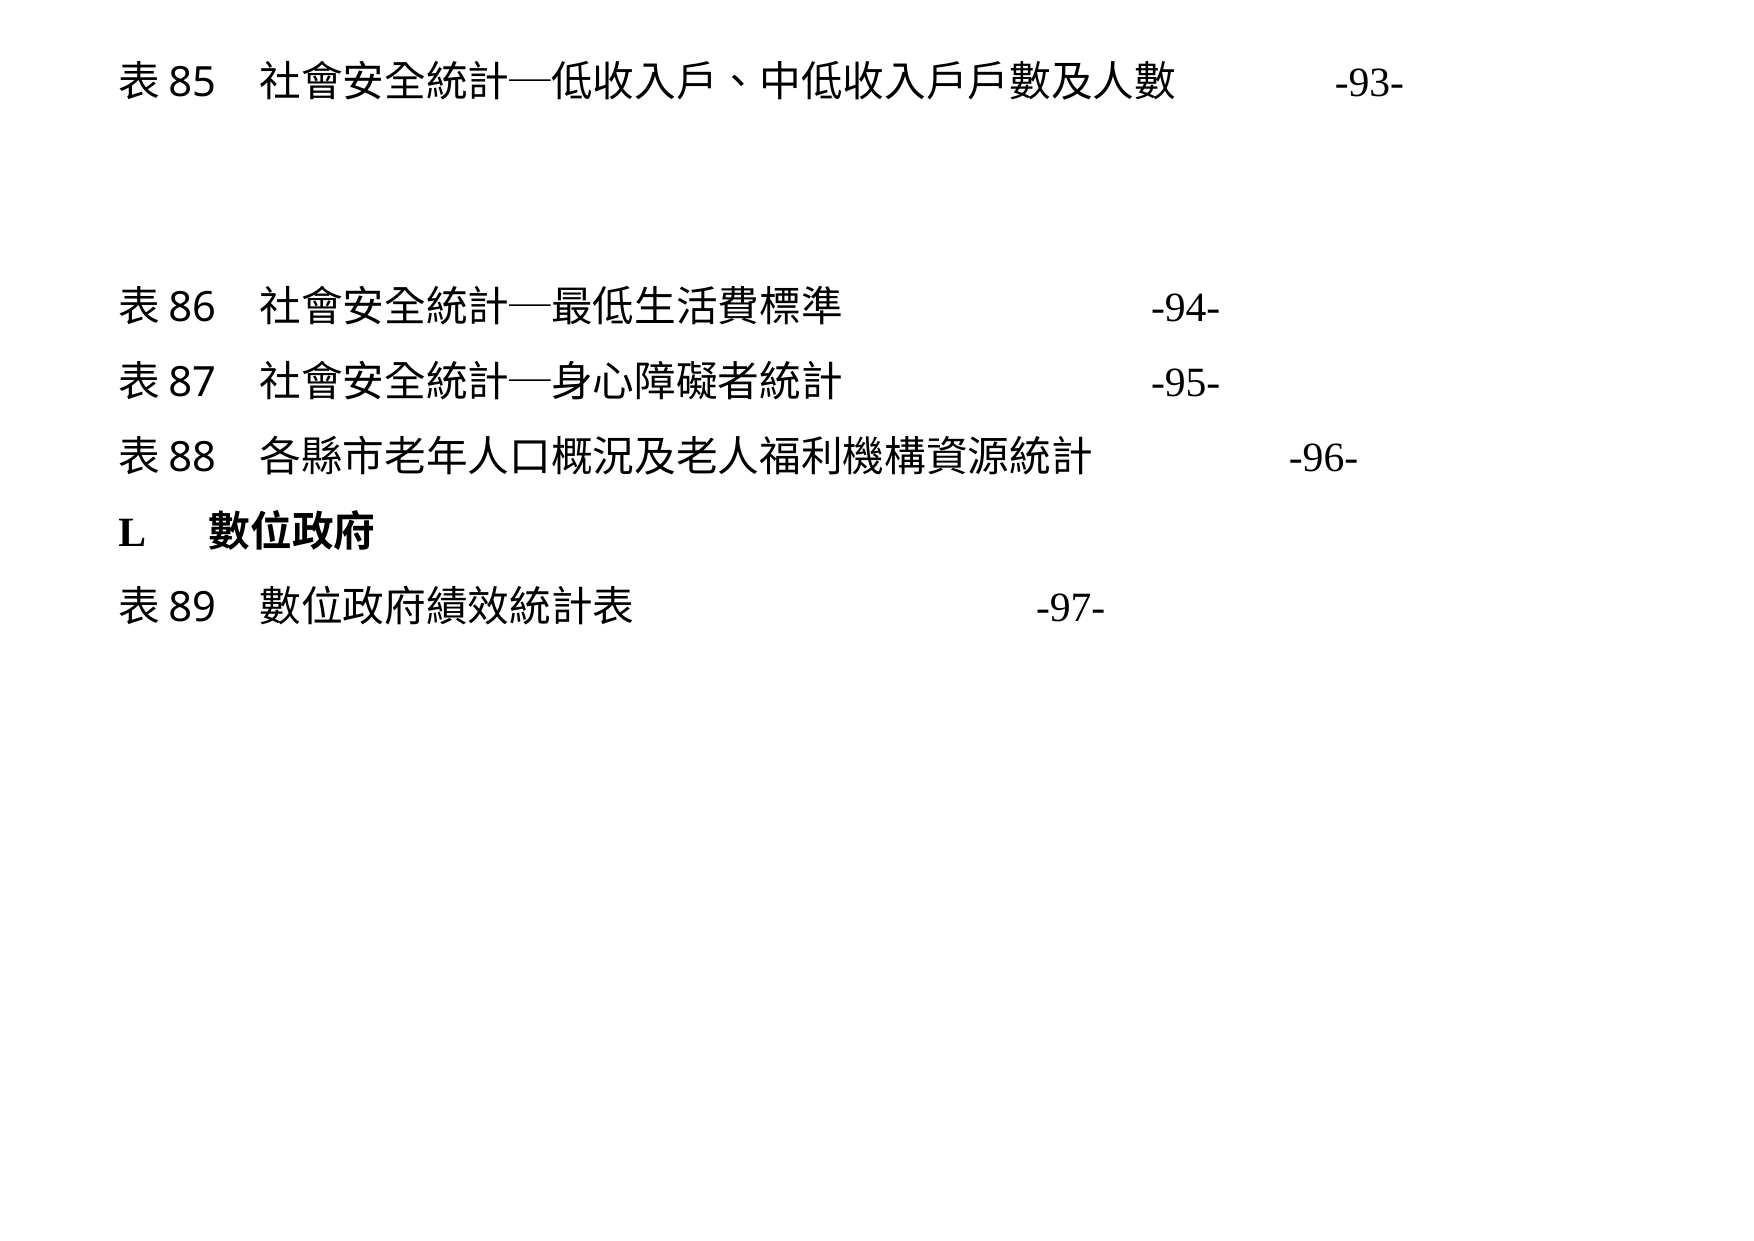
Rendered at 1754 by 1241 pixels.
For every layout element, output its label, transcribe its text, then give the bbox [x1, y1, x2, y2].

text 表89 數位政府績效統計表 -97- [118, 566, 1636, 641]
text 表88 各縣市老年人口概況及老人福利機構資源統計 -96- [118, 416, 1636, 491]
text 表85 社會安全統計─低收入戶、中低收入戶戶數及人數 -93- [118, 41, 1636, 116]
text L 數位政府 [118, 491, 1636, 566]
text 表87 社會安全統計─身心障礙者統計 -95- [118, 341, 1636, 416]
text 表86 社會安全統計─最低生活費標準 -94- [118, 266, 1636, 341]
